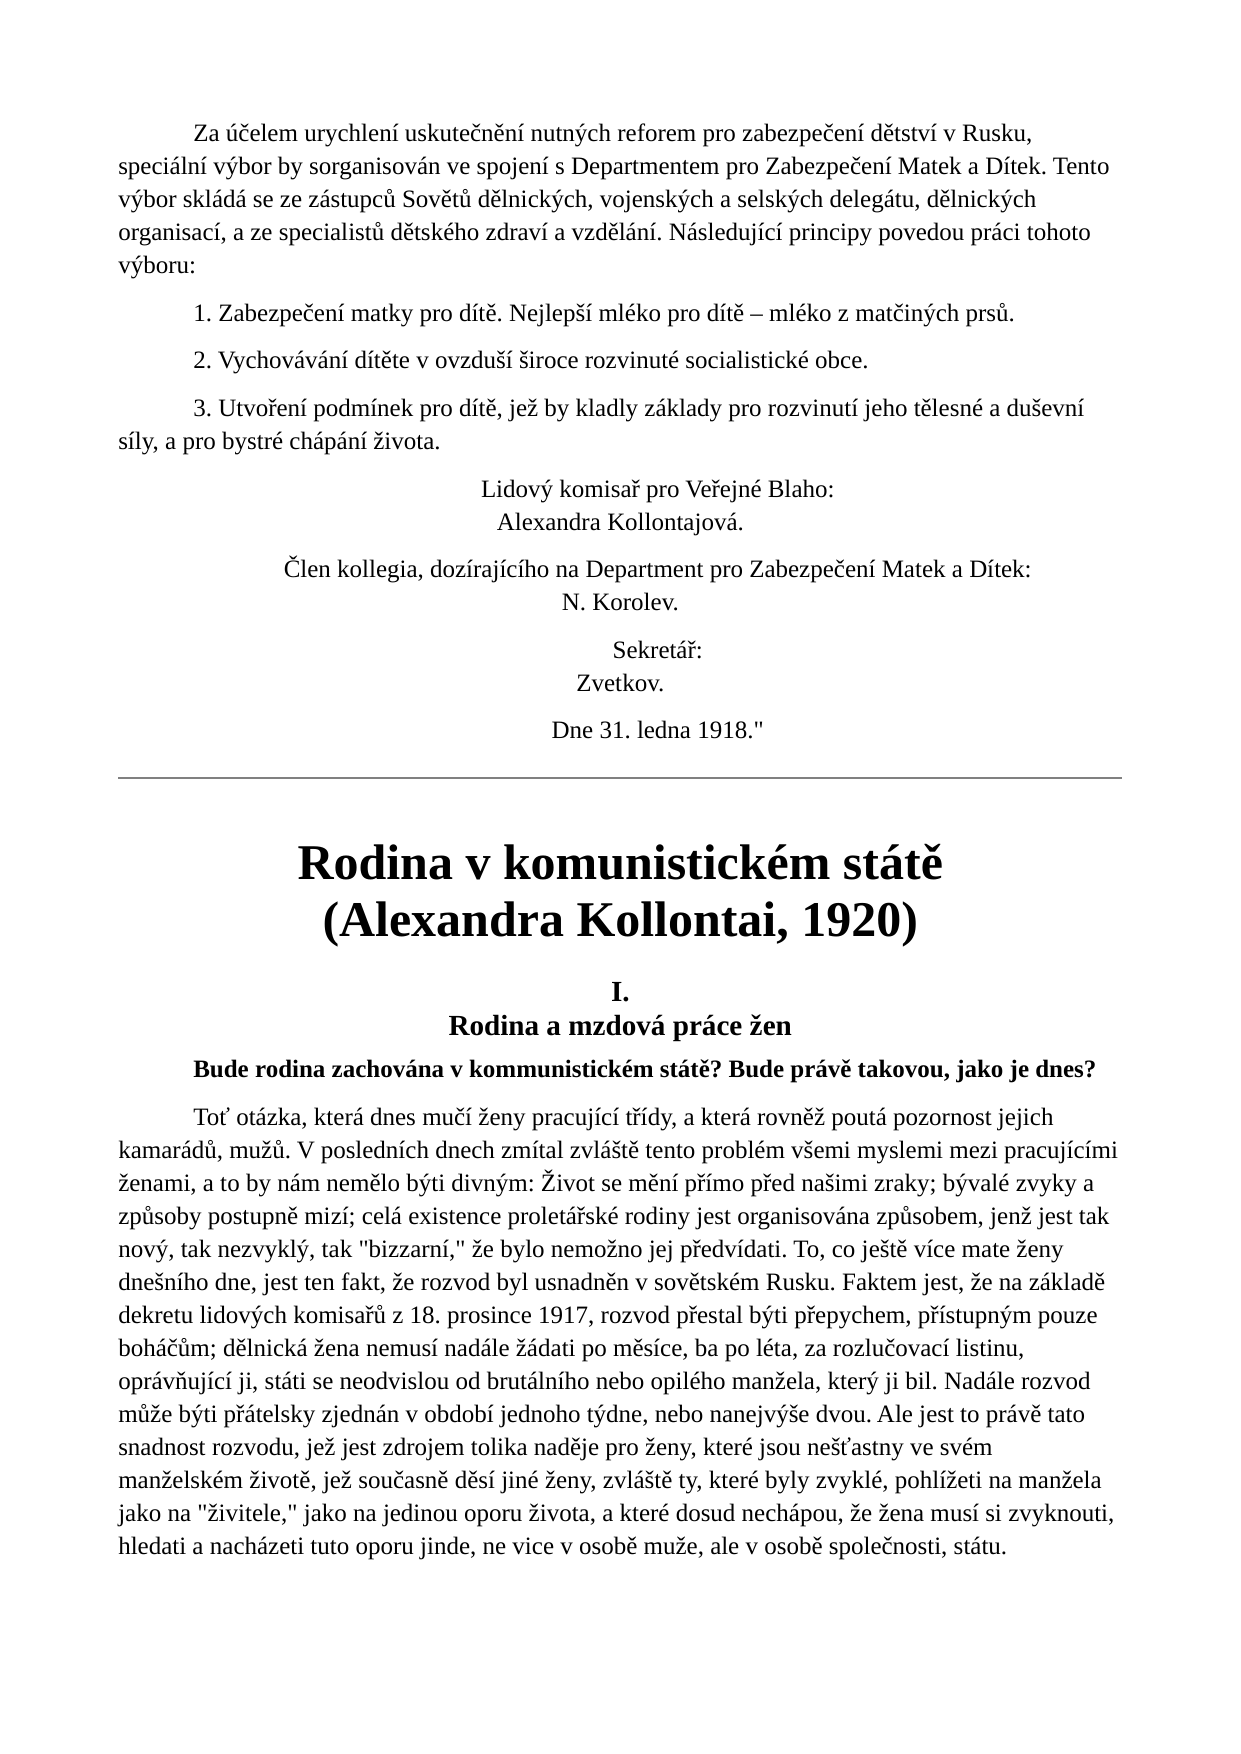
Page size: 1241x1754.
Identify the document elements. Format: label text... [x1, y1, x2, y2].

text Dne 31. ledna 1918." [118, 716, 1122, 744]
text Člen kollegia, dozírajícího na Department pro Zabezpečení Matek a Dítek: N. Korolev. [118, 554, 1122, 616]
text 1. Zabezpečení matky pro dítě. Nejlepší mléko pro dítě – mléko z matčiných prsů. [118, 298, 1122, 327]
text Sekretář: Zvetkov. [118, 635, 1122, 697]
text Toť otázka, která dnes mučí ženy pracující třídy, a která rovněž poutá pozornost jejich kamarádů, mužů. V posledních dnech zmítal zvláště tento problém všemi myslemi mezi pracujícími ženami, a to by nám nemělo býti divným: Život se mění přímo před našimi zraky; bývalé zvyky a způsoby postupně mizí; celá existence proletářské rodiny jest organisována způsobem, jenž jest tak nový, tak nezvyklý, tak "bizzarní," že bylo nemožno jej předvídati. To, co ještě více mate ženy dnešního dne, jest ten fakt, že rozvod byl usnadněn v sovětském Rusku. Faktem jest, že na základě dekretu lidových komisařů z 18. prosince 1917, rozvod přestal býti přepychem, přístupným pouze boháčům; dělnická žena nemusí nadále žádati po měsíce, ba po léta, za rozlučovací listinu, oprávňující ji, státi se neodvislou od brutálního nebo opilého manžela, který ji bil. Nadále rozvod může býti přátelsky zjednán v období jednoho týdne, nebo nanejvýše dvou. Ale jest to právě tato snadnost rozvodu, jež jest zdrojem tolika naděje pro ženy, které jsou nešťastny ve svém manželském životě, jež současně děsí jiné ženy, zvláště ty, které byly zvyklé, pohlížeti na manžela jako na "živitele," jako na jedinou oporu života, a které dosud nechápou, že žena musí si zvyknouti, hledati a nacházeti tuto oporu jinde, ne vice v osobě muže, ale v osobě společnosti, státu. [118, 1102, 1122, 1560]
text Za účelem urychlení uskutečnění nutných reforem pro zabezpečení dětství v Rusku, speciální výbor by sorganisován ve spojení s Departmentem pro Zabezpečení Matek a Dítek. Tento výbor skládá se ze zástupců Sovětů dělnických, vojenských a selských delegátu, dělnických organisací, a ze specialistů dětského zdraví a vzdělání. Následující principy povedou práci tohoto výboru: [118, 118, 1122, 279]
subtitle Rodina v komunistickém státě (Alexandra Kollontai, 1920) [118, 832, 1122, 947]
text Bude rodina zachována v kommunistickém státě? Bude právě takovou, jako je dnes? [118, 1054, 1122, 1083]
subtitle I. Rodina a mzdová práce žen [118, 974, 1122, 1042]
text Lidový komisař pro Veřejné Blaho: Alexandra Kollontajová. [118, 474, 1122, 535]
text 3. Utvoření podmínek pro dítě, jež by kladly základy pro rozvinutí jeho tělesné a duševní síly, a pro bystré chápání života. [118, 393, 1122, 455]
text 2. Vychovávání dítěte v ovzduší široce rozvinuté socialistické obce. [118, 345, 1122, 374]
